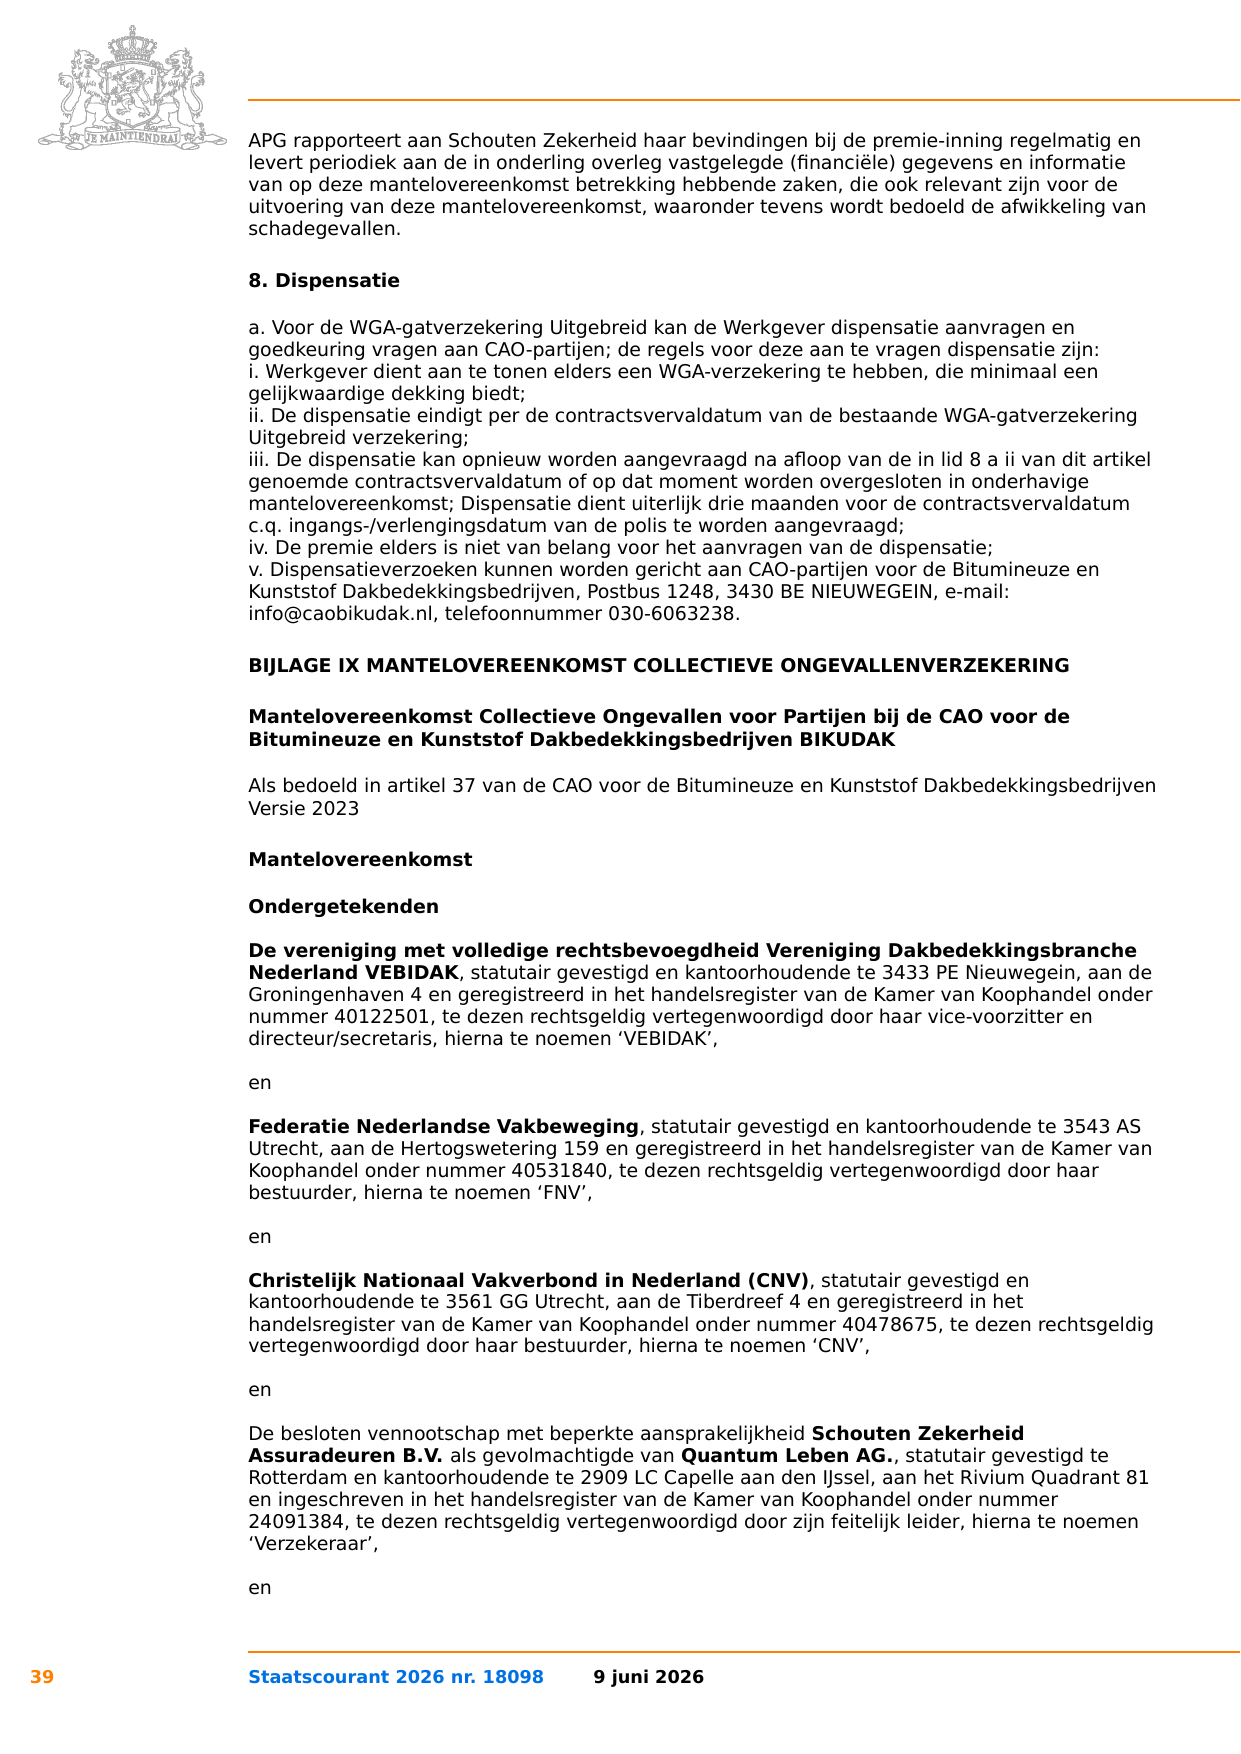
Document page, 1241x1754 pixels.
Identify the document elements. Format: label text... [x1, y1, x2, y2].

text en [248, 1072, 1163, 1094]
text iv. De premie elders is niet van belang voor het aanvragen van de dispensatie; [248, 537, 1163, 558]
text a. Voor de WGA-gatverzekering Uitgebreid kan de Werkgever dispensatie aanvragen en goedkeuring vragen aan CAO-partijen; de regels voor deze aan te vragen dispensatie zijn: [248, 317, 1163, 361]
subtitle Mantelovereenkomst [248, 849, 1163, 871]
text Ondergetekenden [248, 896, 1163, 918]
text en [248, 1379, 1163, 1401]
text ii. De dispensatie eindigt per de contractsvervaldatum van de bestaande WGA-gatverzekering Uitgebreid verzekering; [248, 405, 1163, 449]
text en [248, 1226, 1163, 1248]
subtitle Mantelovereenkomst Collectieve Ongevallen voor Partijen bij de CAO voor de Bitumineuze en Kunststof Dakbedekkingsbedrijven BIKUDAK [248, 706, 1163, 750]
text Christelijk Nationaal Vakverbond in Nederland (CNV), statutair gevestigd en kantoorhoudende te 3561 GG Utrecht, aan de Tiberdreef 4 en geregistreerd in het handelsregister van de Kamer van Koophandel onder nummer 40478675, te dezen rechtsgeldig vertegenwoordigd door haar bestuurder, hierna te noemen ‘CNV’, [248, 1269, 1163, 1357]
text Federatie Nederlandse Vakbeweging, statutair gevestigd en kantoorhoudende te 3543 AS Utrecht, aan de Hertogswetering 159 en geregistreerd in het handelsregister van de Kamer van Koophandel onder nummer 40531840, te dezen rechtsgeldig vertegenwoordigd door haar bestuurder, hierna te noemen ‘FNV’, [248, 1116, 1163, 1204]
text De besloten vennootschap met beperkte aansprakelijkheid Schouten Zekerheid Assuradeuren B.V. als gevolmachtigde van Quantum Leben AG., statutair gevestigd te Rotterdam en kantoorhoudende te 2909 LC Capelle aan den IJssel, aan het Rivium Quadrant 81 en ingeschreven in het handelsregister van de Kamer van Koophandel onder nummer 24091384, te dezen rechtsgeldig vertegenwoordigd door zijn feitelijk leider, hierna te noemen ‘Verzekeraar’, [248, 1423, 1163, 1555]
picture [38, 25, 227, 150]
text iii. De dispensatie kan opnieuw worden aangevraagd na afloop van de in lid 8 a ii van dit artikel genoemde contractsvervaldatum of op dat moment worden overgesloten in onderhavige mantelovereenkomst; Dispensatie dient uiterlijk drie maanden voor de contractsvervaldatum c.q. ingangs-/verlengingsdatum van de polis te worden aangevraagd; [248, 449, 1163, 537]
text en [248, 1577, 1163, 1599]
subtitle BIJLAGE IX MANTELOVEREENKOMST COLLECTIEVE ONGEVALLENVERZEKERING [248, 654, 1163, 676]
text v. Dispensatieverzoeken kunnen worden gericht aan CAO-partijen voor de Bitumineuze en Kunststof Dakbedekkingsbedrijven, Postbus 1248, 3430 BE NIEUWEGEIN, e-mail: info@caobikudak.nl, telefoonnummer 030-6063238. [248, 558, 1163, 624]
text i. Werkgever dient aan te tonen elders een WGA-verzekering te hebben, die minimaal een gelijkwaardige dekking biedt; [248, 361, 1163, 405]
text De vereniging met volledige rechtsbevoegdheid Vereniging Dakbedekkingsbranche Nederland VEBIDAK, statutair gevestigd en kantoorhoudende te 3433 PE Nieuwegein, aan de Groningenhaven 4 en geregistreerd in het handelsregister van de Kamer van Koophandel onder nummer 40122501, te dezen rechtsgeldig vertegenwoordigd door haar vice-voorzitter en directeur/secretaris, hierna te noemen ‘VEBIDAK’, [248, 940, 1163, 1050]
subtitle 8. Dispensatie [248, 270, 1163, 292]
text Als bedoeld in artikel 37 van de CAO voor de Bitumineuze en Kunststof Dakbedekkingsbedrijven Versie 2023 [248, 775, 1163, 819]
text APG rapporteert aan Schouten Zekerheid haar bevindingen bij de premie-inning regelmatig en levert periodiek aan de in onderling overleg vastgelegde (financiële) gegevens en informatie van op deze mantelovereenkomst betrekking hebbende zaken, die ook relevant zijn voor de uitvoering van deze mantelovereenkomst, waaronder tevens wordt bedoeld de afwikkeling van schadegevallen. [248, 130, 1163, 240]
